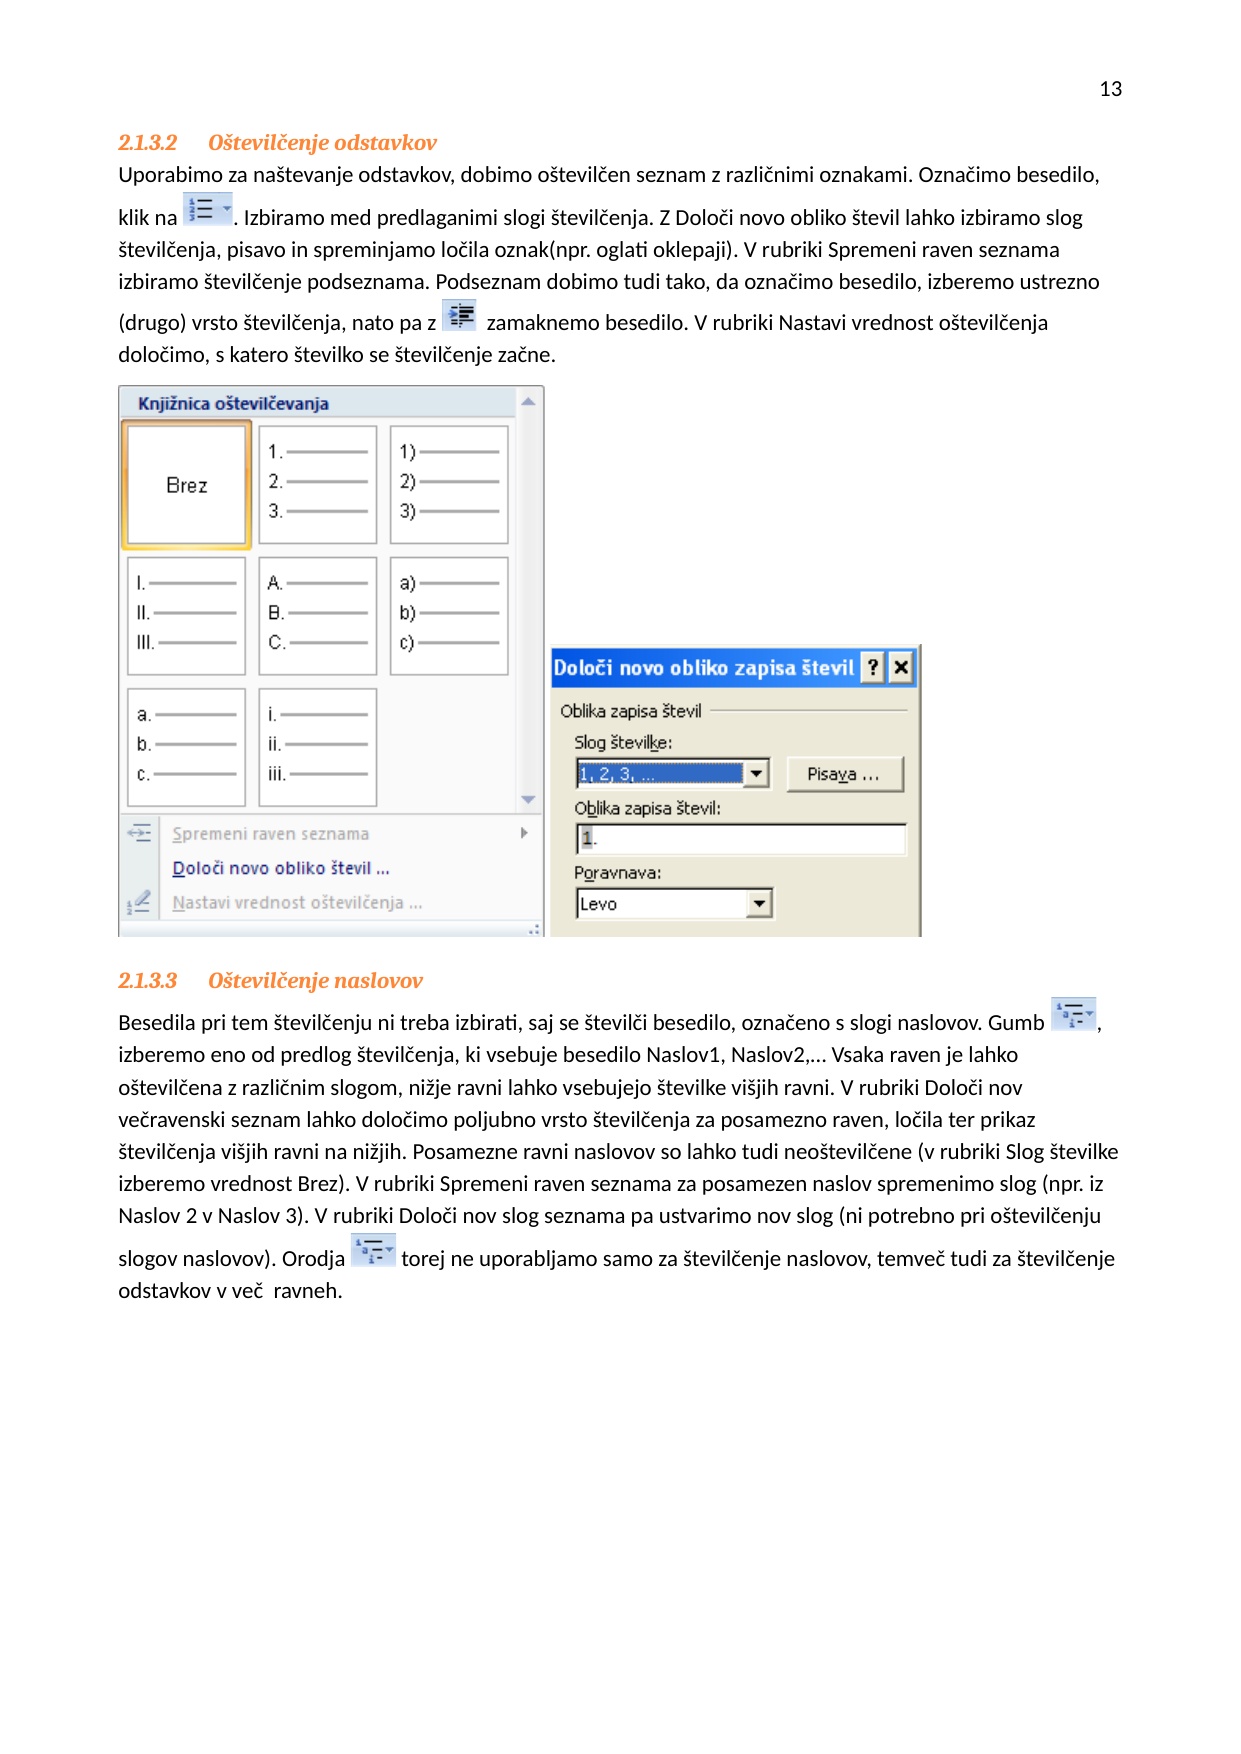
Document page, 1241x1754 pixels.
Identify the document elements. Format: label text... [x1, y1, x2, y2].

picture [182, 192, 233, 226]
picture [442, 299, 477, 331]
picture [1051, 997, 1097, 1031]
subtitle Oštevilčenje odstavkov [118, 130, 1122, 156]
text Uporabimo za naštevanje odstavkov, dobimo oštevilčen seznam z različnimi oznakami. Označimo besedilo, klik na . Izbiramo med predlaganimi slogi številčenja. Z Določi novo obliko števil lahko izbiramo slog številčenja, pisavo in spreminjamo ločila oznak(npr. oglati oklepaji). V rubriki Spremeni raven seznama izbiramo številčenje podseznama. Podseznam dobimo tudi tako, da označimo besedilo, izberemo ustrezno (drugo) vrsto številčenja, nato pa z zamaknemo besedilo. V rubriki Nastavi vrednost oštevilčenja določimo, s katero številko se številčenje začne. [118, 160, 1122, 368]
picture [350, 1233, 397, 1267]
picture [118, 385, 545, 937]
text Besedila pri tem številčenju ni treba izbirati, saj se številči besedilo, označeno s slogi naslovov. Gumb , izberemo eno od predlog številčenja, ki vsebuje besedilo Naslov1, Naslov2,… Vsaka raven je lahko oštevilčena z različnim slogom, nižje ravni lahko vsebujejo številke višjih ravni. V rubriki Določi nov večravenski seznam lahko določimo poljubno vrsto številčenja za posamezno raven, ločila ter prikaz številčenja višjih ravni na nižjih. Posamezne ravni naslovov so lahko tudi neoštevilčene (v rubriki Slog številke izberemo vrednost Brez). V rubriki Spremeni raven seznama za posamezen naslov spremenimo slog (npr. iz Naslov 2 v Naslov 3). V rubriki Določi nov slog seznama pa ustvarimo nov slog (ni potrebno pri oštevilčenju slogov naslovov). Orodja torej ne uporabljamo samo za številčenje naslovov, temveč tudi za številčenje odstavkov v več ravneh. [118, 998, 1122, 1304]
subtitle Oštevilčenje naslovov [118, 967, 1122, 994]
picture [550, 644, 922, 937]
